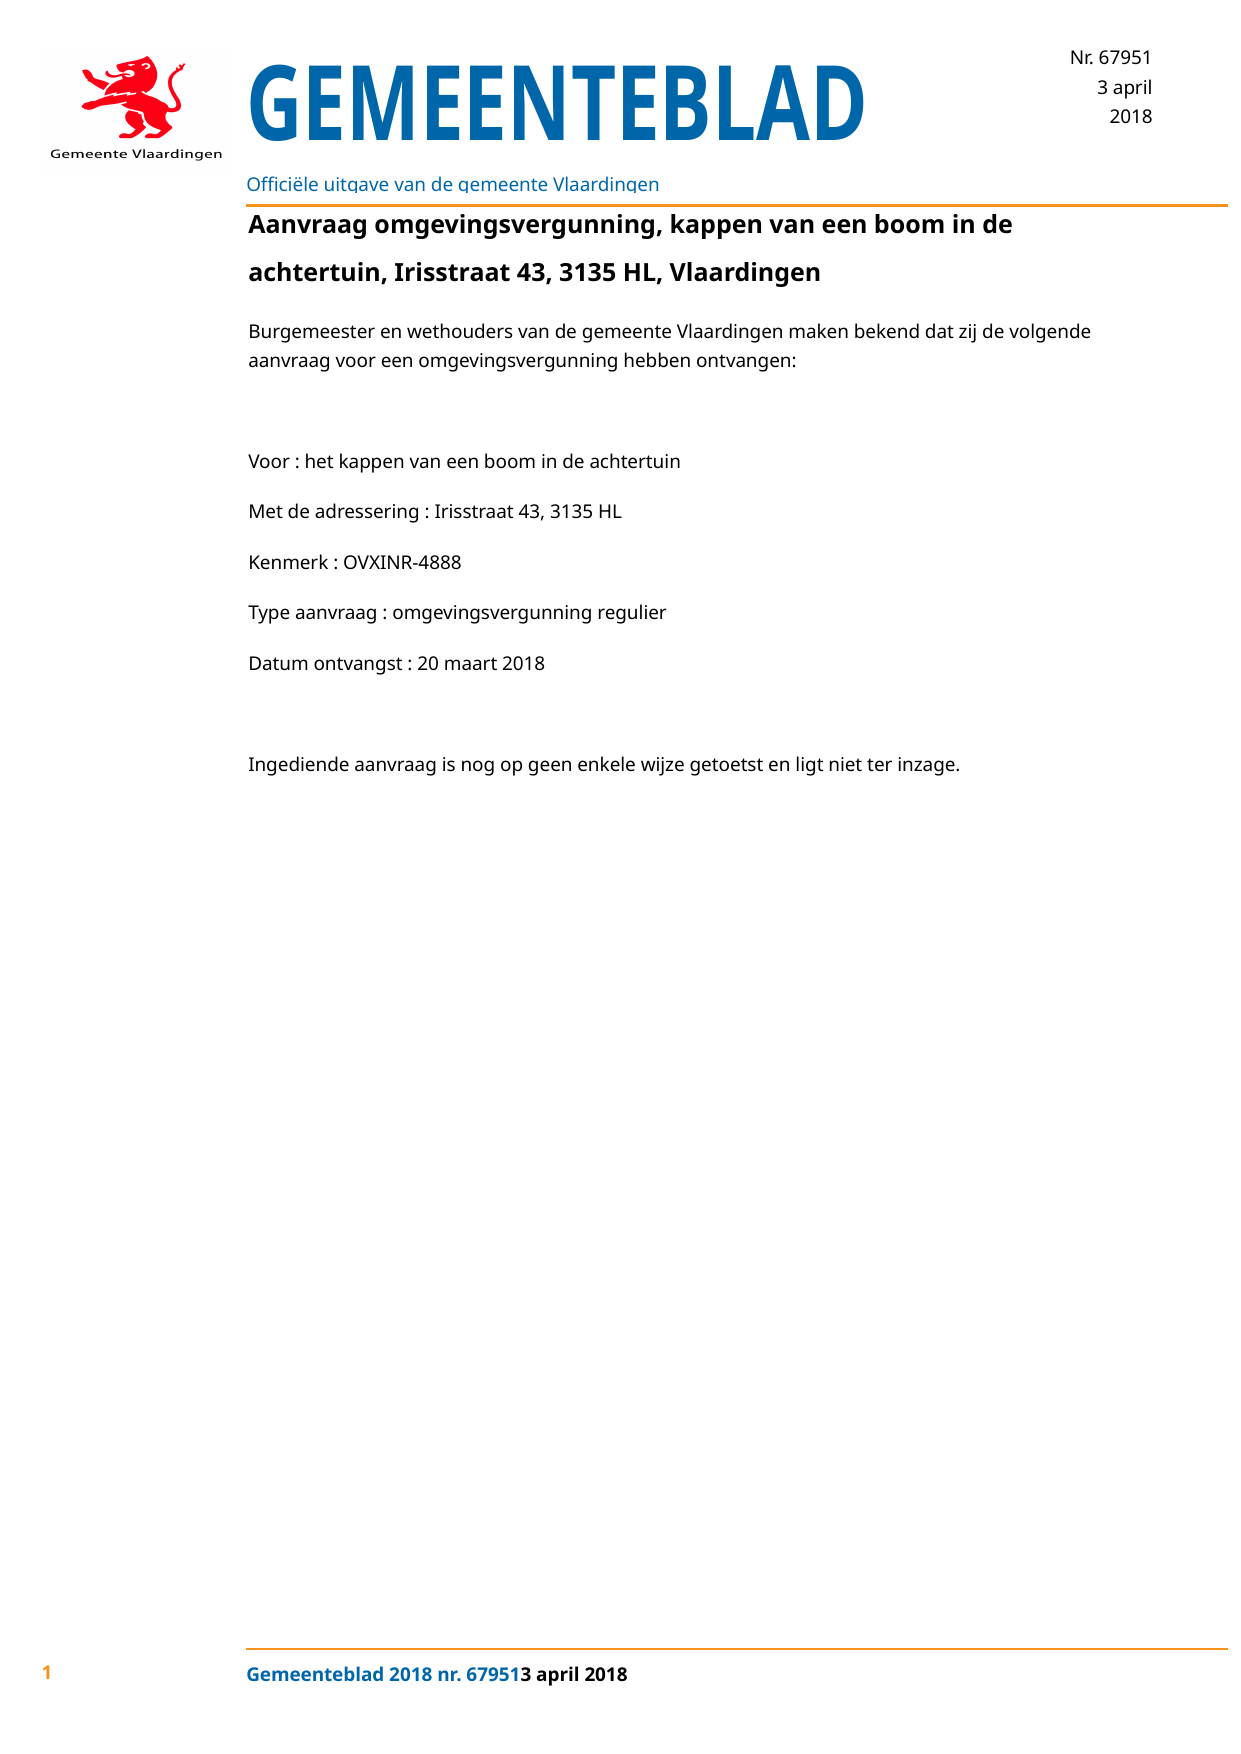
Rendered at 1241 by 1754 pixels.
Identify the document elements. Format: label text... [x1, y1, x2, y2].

text Met de adressering : Irisstraat 43, 3135 HL [248, 499, 1152, 524]
text Ingediende aanvraag is nog op geen enkele wijze getoetst en ligt niet ter inzage. [248, 751, 1152, 777]
text Aanvraag omgevingsvergunning, kappen van een boom in de achtertuin, Irisstraat 43, 3135 HL, Vlaardingen [248, 207, 1152, 288]
text Voor : het kappen van een boom in de achtertuin [248, 448, 1152, 474]
picture [41, 47, 231, 172]
text Kenmerk : OVXINR-4888 [248, 549, 1152, 575]
text Datum ontvangst : 20 maart 2018 [248, 650, 1152, 676]
text Burgemeester en wethouders van de gemeente Vlaardingen maken bekend dat zij de volgende aanvraag voor een omgevingsvergunning hebben ontvangen: [248, 318, 1152, 373]
text Type aanvraag : omgevingsvergunning regulier [248, 599, 1152, 625]
